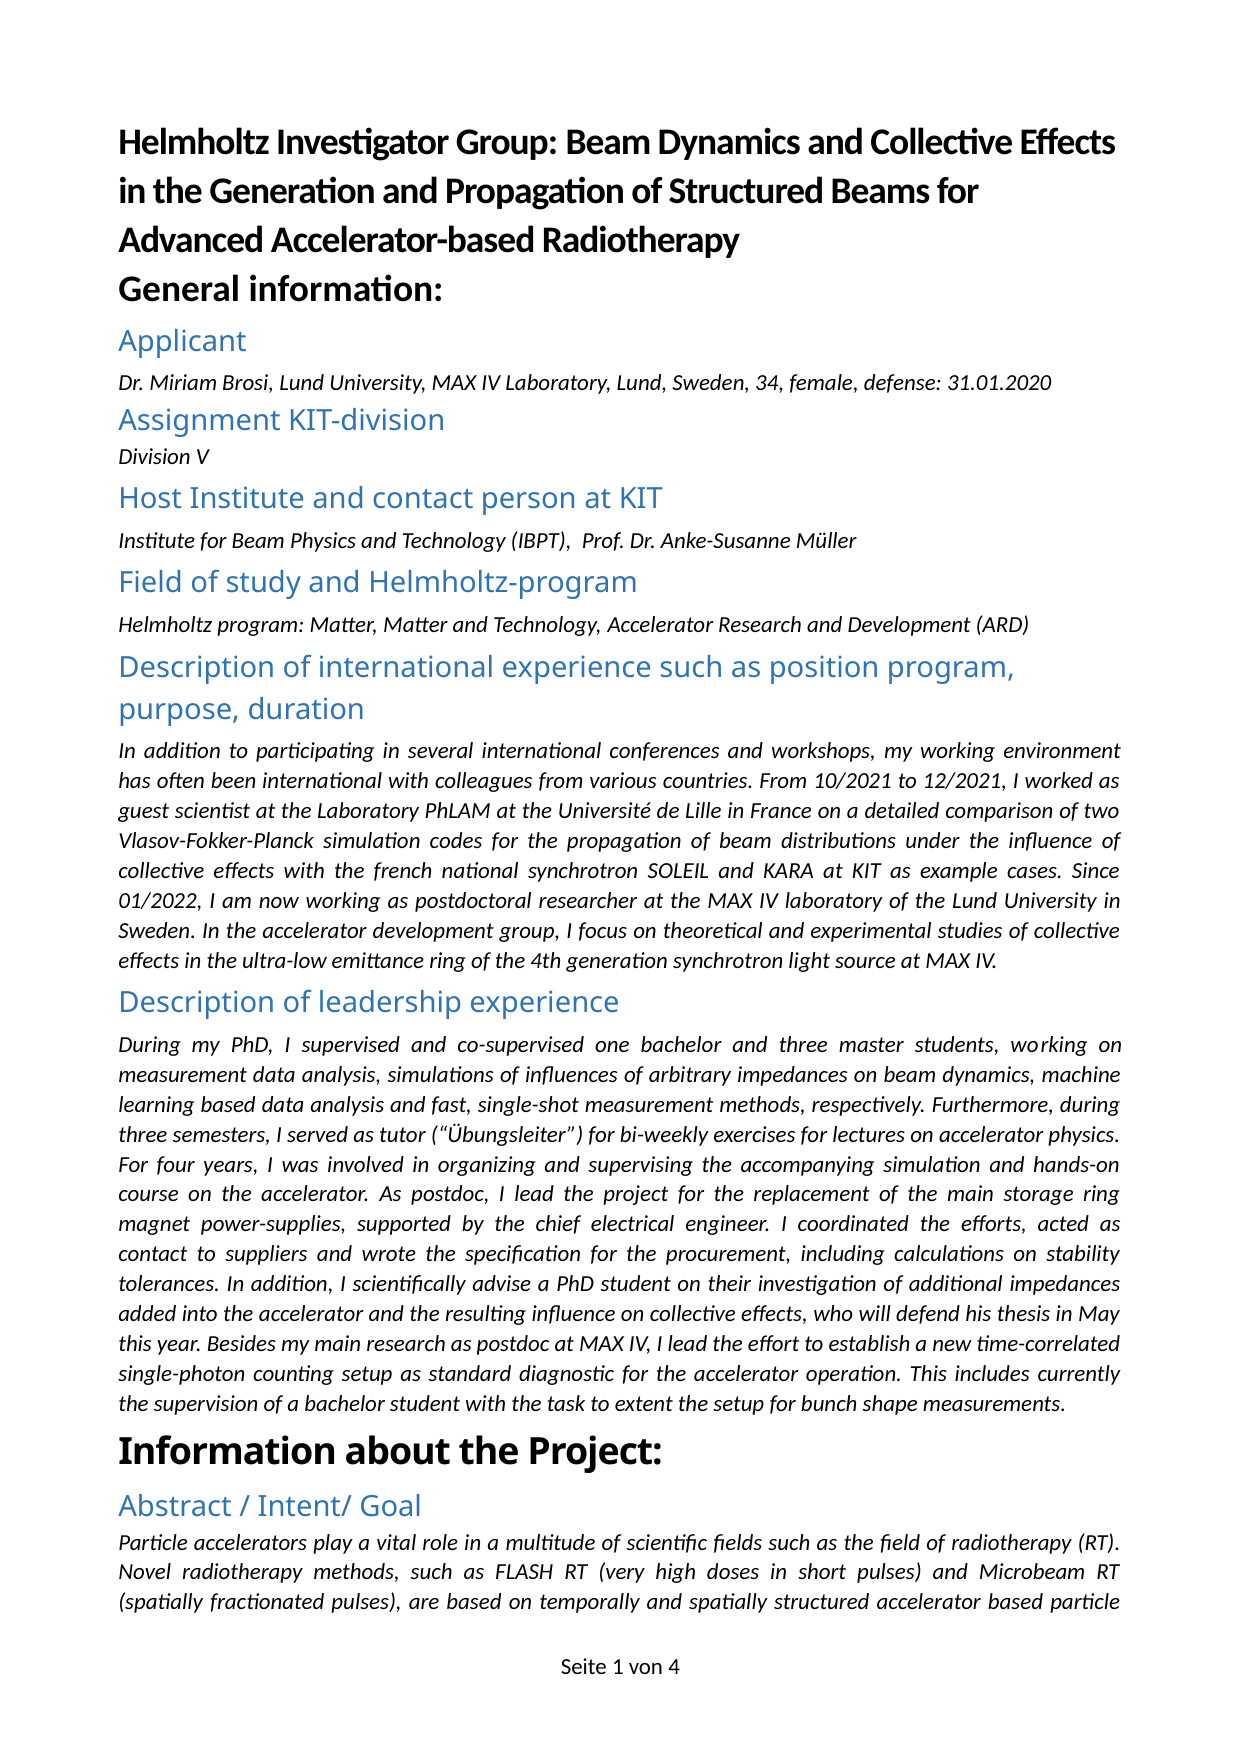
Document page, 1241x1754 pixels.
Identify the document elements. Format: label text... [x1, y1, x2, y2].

text General information: [118, 265, 1122, 311]
title Information about the Project: [118, 1425, 1122, 1476]
subtitle Description of leadership experience [118, 982, 1122, 1021]
text Particle accelerators play a vital role in a multitude of scientific fields such as the field of radiotherapy (RT). Novel radiotherapy methods, such as FLASH RT (very high doses in short pulses) and Microbeam RT (spatially fractionated pulses), are based on temporally and spatially structured accelerator based particle [118, 1528, 1122, 1615]
subtitle Description of international experience such as position program, purpose, duration [118, 646, 1122, 728]
text Division V [118, 442, 1122, 470]
title Helmholtz Investigator Group: Beam Dynamics and Collective Effects in the Generation and Propagation of Structured Beams for Advanced Accelerator-based Radiotherapy [118, 118, 1122, 262]
text Dr. Miriam Brosi, Lund University, MAX IV Laboratory, Lund, Sweden, 34, female, defense: 31.01.2020 [118, 368, 1122, 396]
text In addition to participating in several international conferences and workshops, my working environment has often been international with colleagues from various countries. From 10/2021 to 12/2021, I worked as guest scientist at the Laboratory PhLAM at the Université de Lille in France on a detailed comparison of two Vlasov-Fokker-Planck simulation codes for the propagation of beam distributions under the influence of collective effects with the french national synchrotron SOLEIL and KARA at KIT as example cases. Since 01/2022, I am now working as postdoctoral researcher at the MAX IV laboratory of the Lund University in Sweden. In the accelerator development group, I focus on theoretical and experimental studies of collective effects in the ultra-low emittance ring of the 4th generation synchrotron light source at MAX IV. [118, 737, 1122, 974]
text Institute for Beam Physics and Technology (IBPT), Prof. Dr. Anke-Susanne Müller [118, 526, 1122, 554]
text During my PhD, I supervised and co-supervised one bachelor and three master students, working on measurement data analysis, simulations of influences of arbitrary impedances on beam dynamics, machine learning based data analysis and fast, single-shot measurement methods, respectively. Furthermore, during three semesters, I served as tutor (“Übungsleiter”) for bi-weekly exercises for lectures on accelerator physics. For four years, I was involved in organizing and supervising the accompanying simulation and hands-on course on the accelerator. As postdoc, I lead the project for the replacement of the main storage ring magnet power-supplies, supported by the chief electrical engineer. I coordinated the efforts, acted as contact to suppliers and wrote the specification for the procurement, including calculations on stability tolerances. In addition, I scientifically advise a PhD student on their investigation of additional impedances added into the accelerator and the resulting influence on collective effects, who will defend his thesis in May this year. Besides my main research as postdoc at MAX IV, I lead the effort to establish a new time-correlated single-photon counting setup as standard diagnostic for the accelerator operation. This includes currently the supervision of a bachelor student with the task to extent the setup for bunch shape measurements. [118, 1030, 1122, 1417]
subtitle Abstract / Intent/ Goal [118, 1485, 1122, 1525]
subtitle Field of study and Helmholtz-program [118, 562, 1122, 601]
subtitle Assignment KIT-division [118, 399, 1122, 439]
subtitle Applicant [118, 320, 1122, 359]
text Helmholtz program: Matter, Matter and Technology, Accelerator Research and Development (ARD) [118, 610, 1122, 638]
subtitle Host Institute and contact person at KIT [118, 478, 1122, 517]
